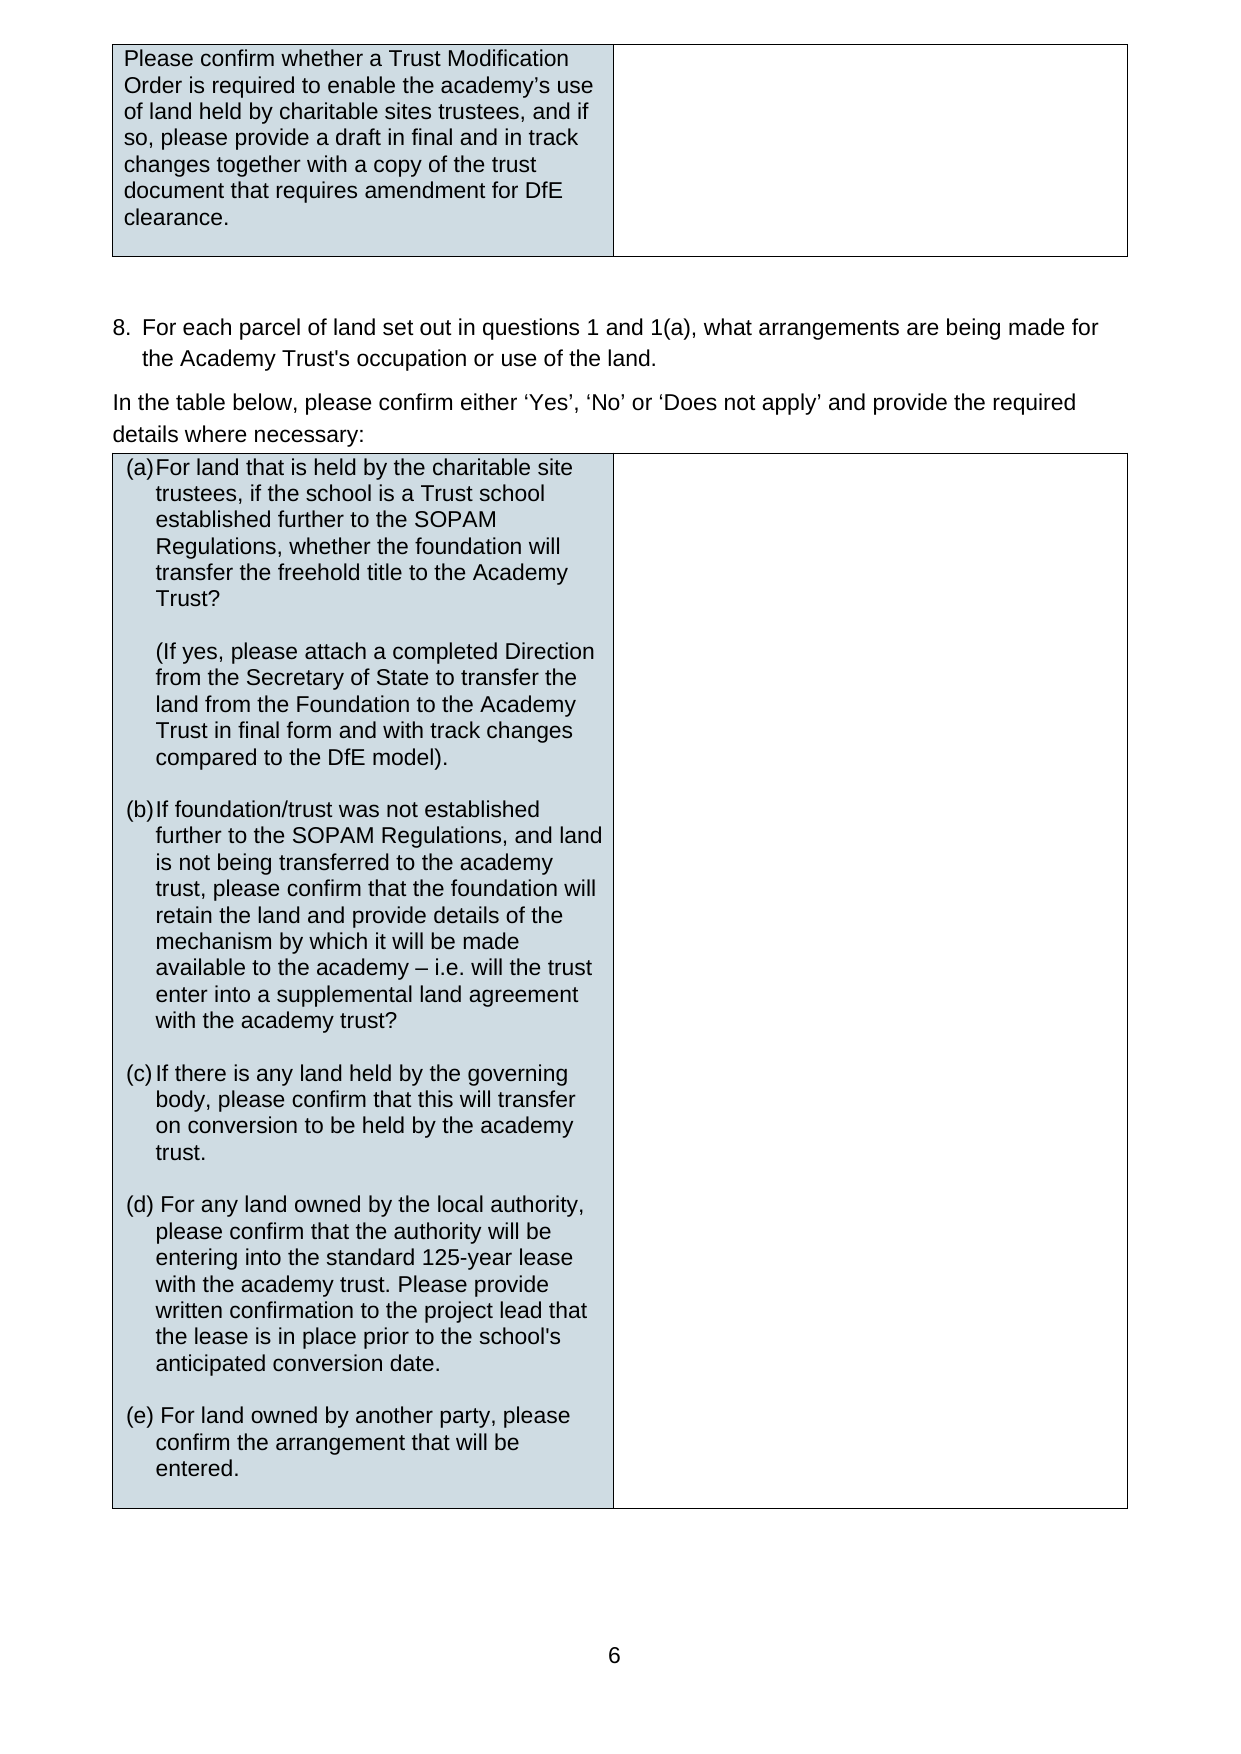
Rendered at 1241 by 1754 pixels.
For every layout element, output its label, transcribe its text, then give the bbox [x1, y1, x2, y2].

list For each parcel of land set out in questions 1 and 1(a), what arrangements are being made for the Academy Trust's occupation or use of the land. [112, 314, 1128, 372]
table_header [614, 45, 1127, 256]
text In the table below, please confirm either ‘Yes’, ‘No’ or ‘Does not apply’ and provide the required details where necessary: [112, 389, 1128, 447]
table_header Please confirm whether a Trust Modification Order is required to enable the academy’s use of land held by charitable sites trustees, and if so, please provide a draft in final and in track changes together with a copy of the trust document that requires amendment for DfE clearance. [113, 45, 613, 256]
table_header [614, 454, 1127, 1508]
table_header (a) For land that is held by the charitable site trustees, if the school is a Trust school established further to the SOPAM Regulations, whether the foundation will transfer the freehold title to the Academy Trust? (If yes, please attach a completed Direction from the Secretary of State to transfer the land from the Foundation to the Academy Trust in final form and with track changes compared to the DfE model). (b) If foundation/trust was not established further to the SOPAM Regulations, and land is not being transferred to the academy trust, please confirm that the foundation will retain the land and provide details of the mechanism by which it will be made available to the academy – i.e. will the trust enter into a supplemental land agreement with the academy trust? (c) If there is any land held by the governing body, please confirm that this will transfer on conversion to be held by the academy trust. (d) For any land owned by the local authority, please confirm that the authority will be entering into the standard 125-year lease with the academy trust. Please provide written confirmation to the project lead that the lease is in place prior to the school's anticipated conversion date. (e) For land owned by another party, please confirm the arrangement that will be entered. [113, 454, 613, 1508]
